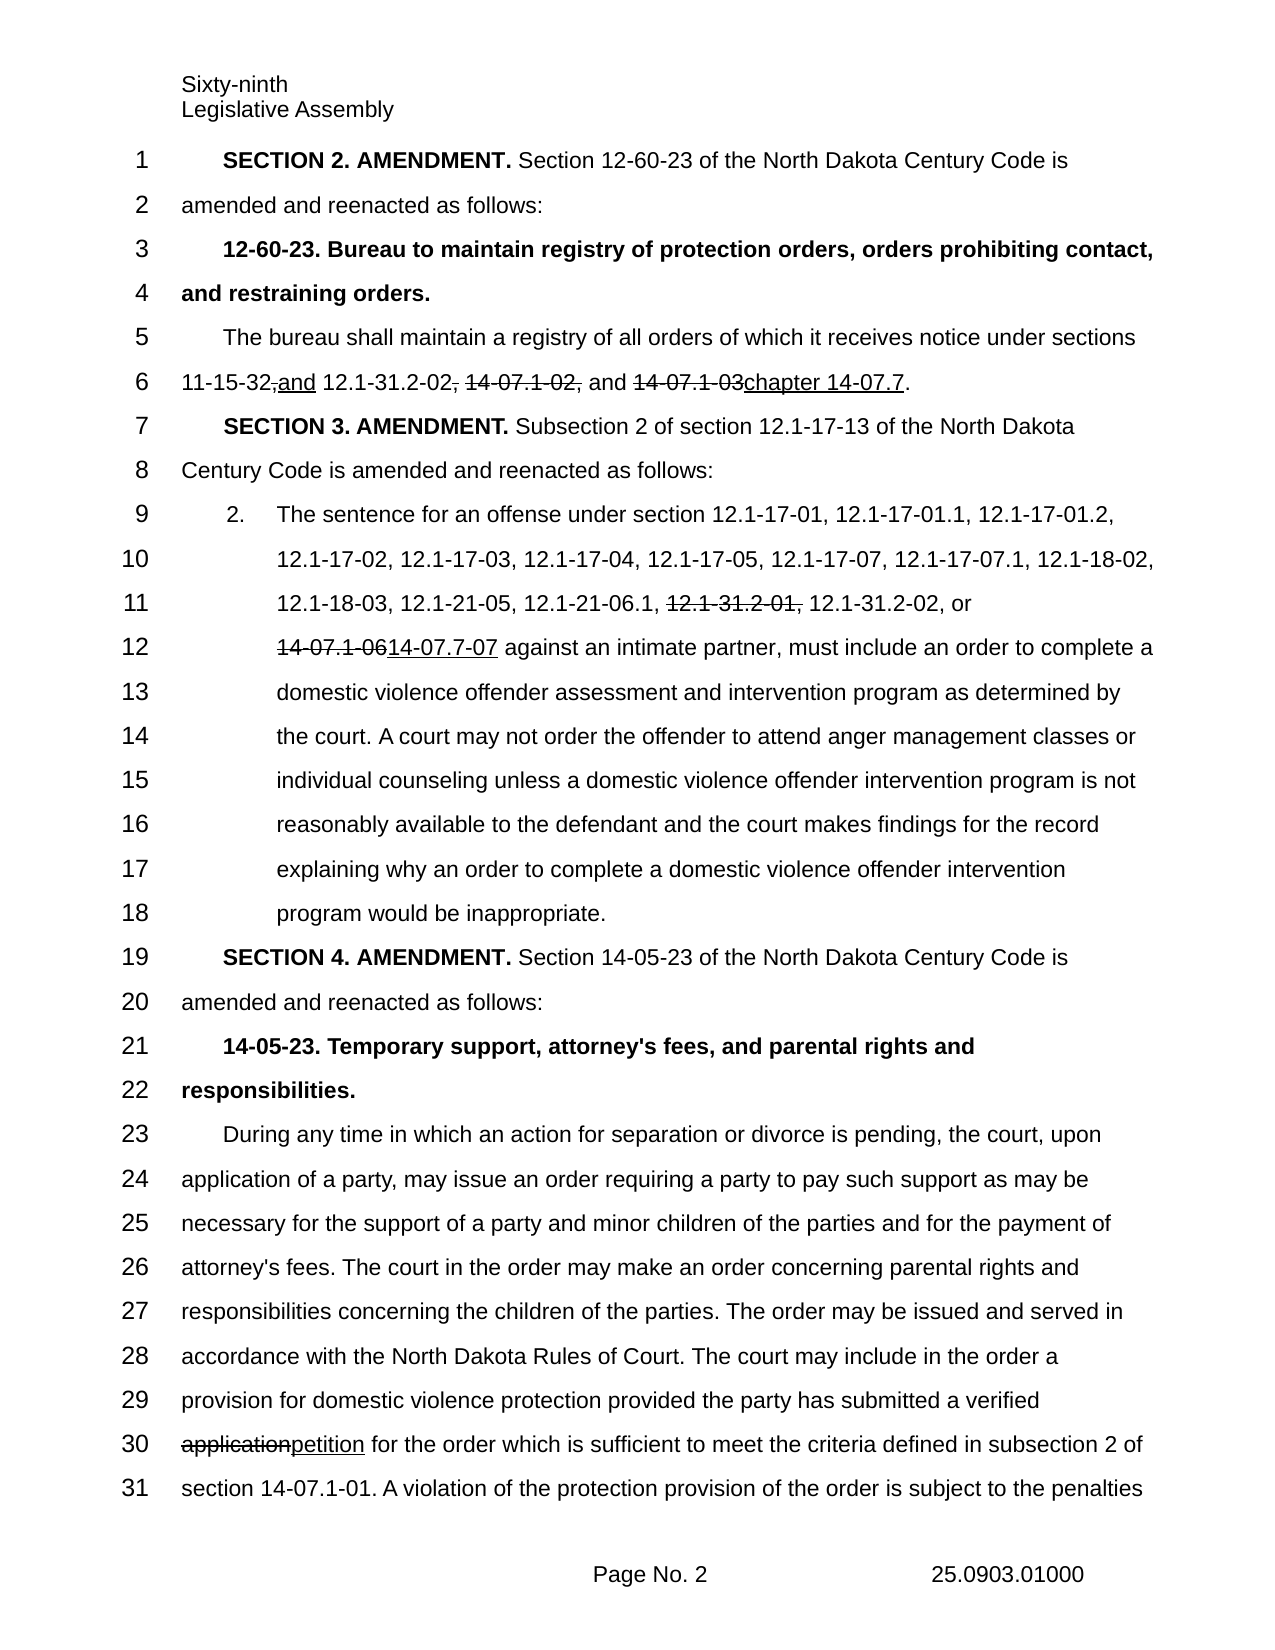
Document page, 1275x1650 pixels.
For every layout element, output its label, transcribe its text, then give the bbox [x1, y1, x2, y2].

text 2. The sentence for an offense under section 12.1‑17‑01, 12.1‑17‑01.1, 12.1‑17‑01.2, 12.1‑17‑02, 12.1‑17‑03, 12.1‑17‑04, 12.1‑17‑05, 12.1‑17‑07, 12.1‑17‑07.1, 12.1‑18‑02, 12.1‑18‑03, 12.1‑21‑05, 12.1‑21‑06.1, 12.1‑31.2‑01, 12.1‑31.2‑02, or 14‑07.1‑0614‑07.7‑07 against an intimate partner, must include an order to complete a domestic violence offender assessment and intervention program as determined by the court. A court may not order the offender to attend anger management classes or individual counseling unless a domestic violence offender intervention program is not reasonably available to the defendant and the court makes findings for the record explaining why an order to complete a domestic violence offender intervention program would be inappropriate. [181, 487, 1154, 930]
text SECTION 3. AMENDMENT. Subsection 2 of section 12.1‑17‑13 of the North Dakota Century Code is amended and reenacted as follows: [181, 399, 1154, 487]
subtitle 12‑60‑23. Bureau to maintain registry of protection orders, orders prohibiting contact, and restraining orders. [181, 222, 1154, 310]
text The bureau shall maintain a registry of all orders of which it receives notice under sections 11‑15‑32,and 12.1‑31.2‑02, 14‑07.1‑02, and 14‑07.1‑03chapter 14‑07.7. [181, 310, 1154, 399]
text During any time in which an action for separation or divorce is pending, the court, upon application of a party, may issue an order requiring a party to pay such support as may be necessary for the support of a party and minor children of the parties and for the payment of attorney's fees. The court in the order may make an order concerning parental rights and responsibilities concerning the children of the parties. The order may be issued and served in accordance with the North Dakota Rules of Court. The court may include in the order a provision for domestic violence protection provided the party has submitted a verified applicationpetition for the order which is sufficient to meet the criteria defined in subsection 2 of section 14‑07.1‑01. A violation of the protection provision of the order is subject to the penalties [181, 1107, 1154, 1506]
subtitle 14‑05‑23. Temporary support, attorney's fees, and parental rights and responsibilities. [181, 1019, 1154, 1107]
text SECTION 4. AMENDMENT. Section 14‑05‑23 of the North Dakota Century Code is amended and reenacted as follows: [181, 930, 1154, 1019]
text SECTION 2. AMENDMENT. Section 12‑60‑23 of the North Dakota Century Code is amended and reenacted as follows: [181, 133, 1154, 222]
